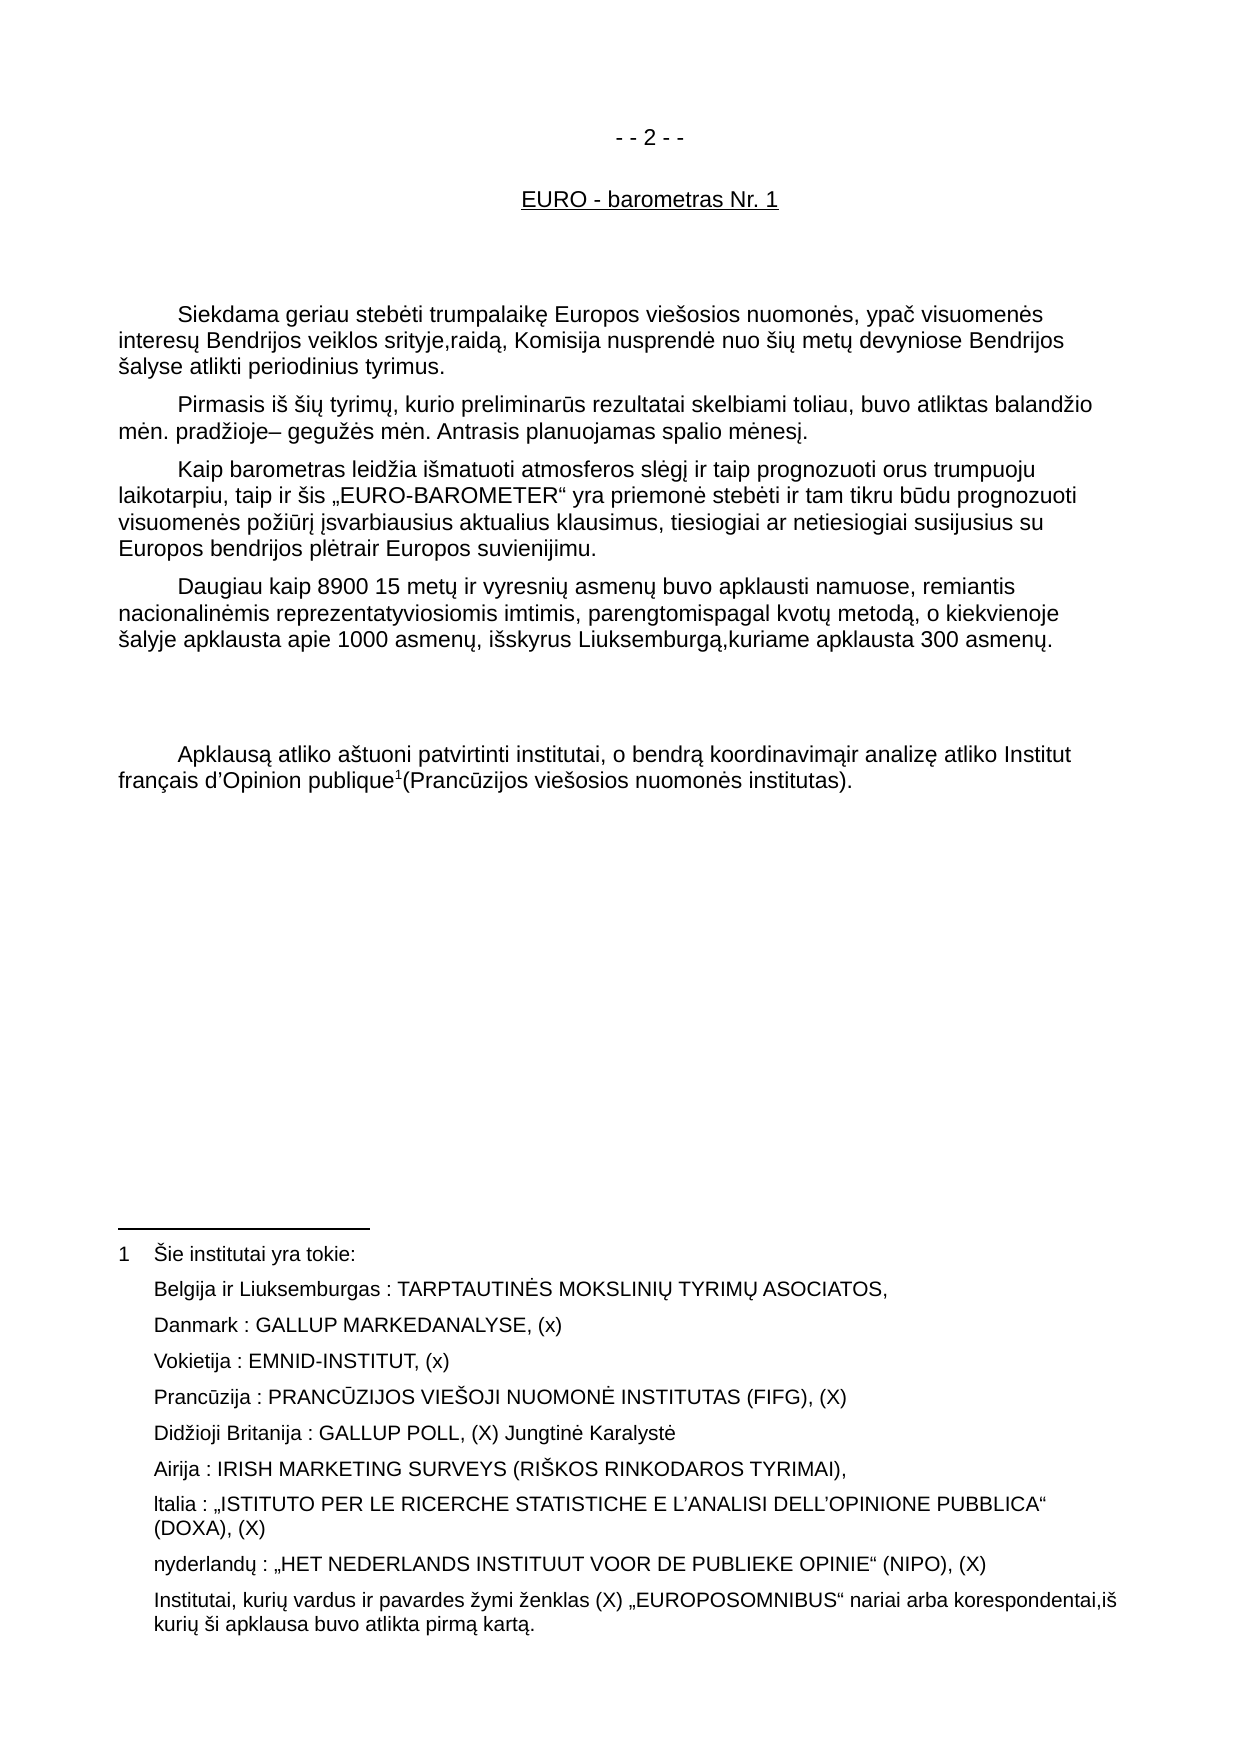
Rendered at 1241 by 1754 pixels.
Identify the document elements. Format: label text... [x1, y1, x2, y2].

text nyderlandų : „HET NEDERLANDS INSTITUUT VOOR DE PUBLIEKE OPINIE“ (NIPO), (X) [153, 1552, 1122, 1576]
text Belgija ir Liuksemburgas : TARPTAUTINĖS MOKSLINIŲ TYRIMŲ ASOCIATOS, [153, 1277, 1122, 1301]
text Didžioji Britanija : GALLUP POLL, (X) Jungtinė Karalystė [153, 1421, 1122, 1444]
text Apklausą atliko aštuoni patvirtinti institutai, o bendrą koordinavimąir analizę atliko Institut français d’Opinion publique(Prancūzijos viešosios nuomonės institutas). [118, 741, 1122, 793]
text Siekdama geriau stebėti trumpalaikę Europos viešosios nuomonės, ypač visuomenės interesų Bendrijos veiklos srityje,raidą, Komisija nusprendė nuo šių metų devyniose Bendrijos šalyse atlikti periodinius tyrimus. [118, 301, 1122, 379]
text Vokietija : EMNID-INSTITUT, (x) [153, 1349, 1122, 1373]
text Airija : IRISH MARKETING SURVEYS (RIŠKOS RINKODAROS TYRIMAI), [153, 1456, 1122, 1480]
text Daugiau kaip 8900 15 metų ir vyresnių asmenų buvo apklausti namuose, remiantis nacionalinėmis reprezentatyviosiomis imtimis, parengtomispagal kvotų metodą, o kiekvienoje šalyje apklausta apie 1000 asmenų, išskyrus Liuksemburgą,kuriame apklausta 300 asmenų. [118, 573, 1122, 652]
text Danmark : GALLUP MARKEDANALYSE, (x) [153, 1313, 1122, 1337]
text Institutai, kurių vardus ir pavardes žymi ženklas (X) „EUROPOSOMNIBUS“ nariai arba korespondentai,iš kurių ši apklausa buvo atlikta pirmą kartą. [153, 1588, 1122, 1636]
text Šie institutai yra tokie: [118, 1241, 1122, 1265]
text Kaip barometras leidžia išmatuoti atmosferos slėgį ir taip prognozuoti orus trumpuoju laikotarpiu, taip ir šis „EURO-BAROMETER“ yra priemonė stebėti ir tam tikru būdu prognozuoti visuomenės požiūrį įsvarbiausius aktualius klausimus, tiesiogiai ar netiesiogiai susijusius su Europos bendrijos plėtrair Europos suvienijimu. [118, 456, 1122, 561]
text Pirmasis iš šių tyrimų, kurio preliminarūs rezultatai skelbiami toliau, buvo atliktas balandžio mėn. pradžioje– gegužės mėn. Antrasis planuojamas spalio mėnesį. [118, 391, 1122, 444]
text EURO - barometras Nr. 1 [118, 186, 1122, 212]
text Prancūzija : PRANCŪZIJOS VIEŠOJI NUOMONĖ INSTITUTAS (FIFG), (X) [153, 1385, 1122, 1409]
text ltalia : „ISTITUTO PER LE RICERCHE STATISTICHE E L’ANALISI DELL’OPINIONE PUBBLICA“ (DOXA), (X) [153, 1492, 1122, 1540]
